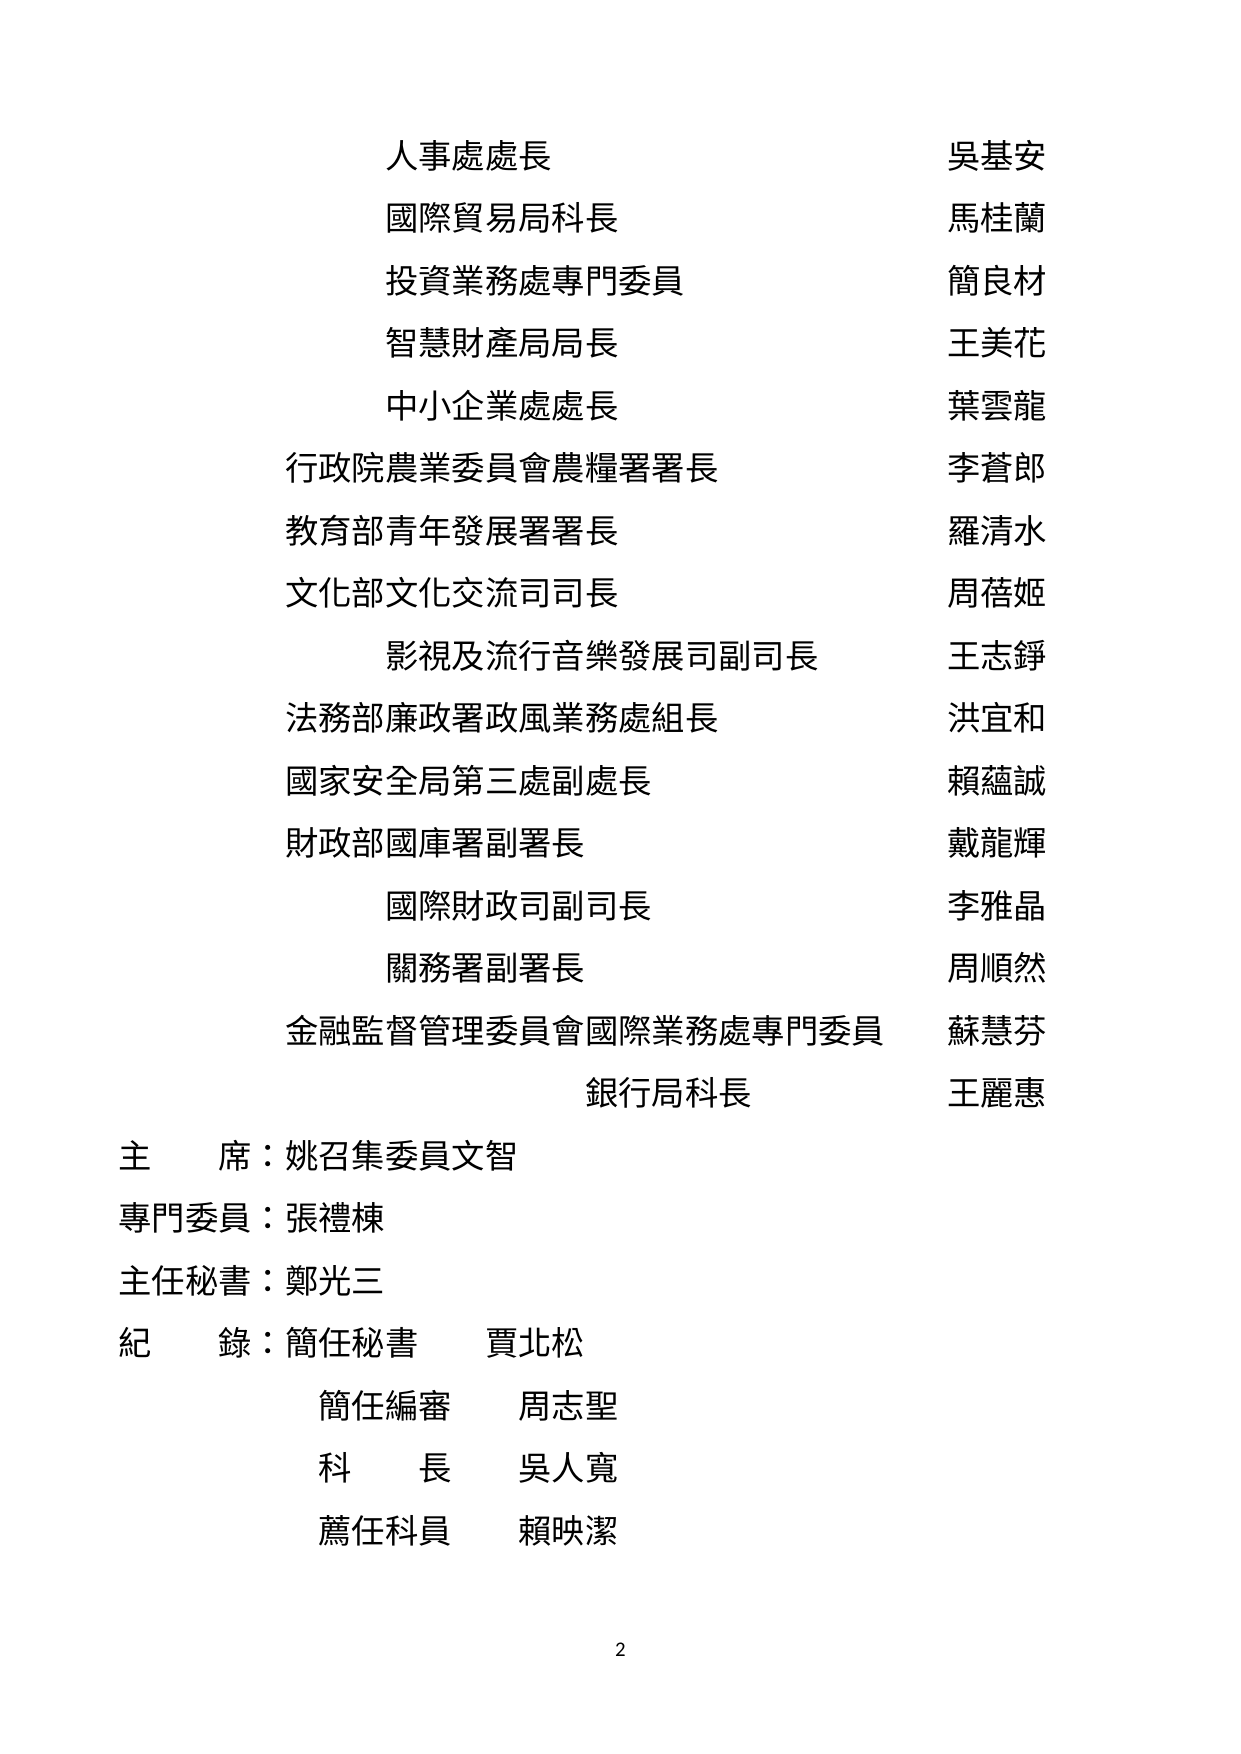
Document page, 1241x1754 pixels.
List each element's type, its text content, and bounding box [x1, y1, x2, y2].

text 中小企業處處長 葉雲龍 [118, 362, 1047, 425]
text 行政院農業委員會農糧署署長 李蒼郎 [118, 425, 1047, 487]
text 科 長 吳人寬 [118, 1425, 1122, 1487]
text 簡任編審 周志聖 [118, 1362, 1240, 1425]
text 法務部廉政署政風業務處組長 洪宜和 [118, 675, 1047, 737]
text 教育部青年發展署署長 羅清水 [118, 487, 1047, 550]
text 財政部國庫署副署長 戴龍輝 [118, 800, 1047, 862]
text 人事處處長 吳基安 [118, 112, 1047, 175]
text 紀 錄：簡任秘書 賈北松 [118, 1300, 1240, 1362]
text 國家安全局第三處副處長 賴蘊誠 [118, 737, 1047, 800]
text 文化部文化交流司司長 周蓓姬 [118, 550, 1047, 612]
text 銀行局科長 王麗惠 [118, 1050, 1047, 1112]
text 影視及流行音樂發展司副司長 王志錚 [118, 612, 1047, 675]
text 薦任科員 賴映潔 [118, 1487, 1122, 1550]
text 國際財政司副司長 李雅晶 [118, 862, 1047, 925]
text 主 席：姚召集委員文智 [118, 1112, 1047, 1175]
text 國際貿易局科長 馬桂蘭 [118, 175, 1047, 237]
text 智慧財產局局長 王美花 [118, 300, 1047, 362]
text 投資業務處專門委員 簡良材 [118, 237, 1047, 300]
text 金融監督管理委員會國際業務處專門委員 蘇慧芬 [118, 987, 1047, 1050]
text 關務署副署長 周順然 [118, 925, 1047, 987]
text 主任秘書：鄭光三 [118, 1237, 1240, 1300]
text 專門委員：張禮棟 [118, 1175, 1240, 1237]
